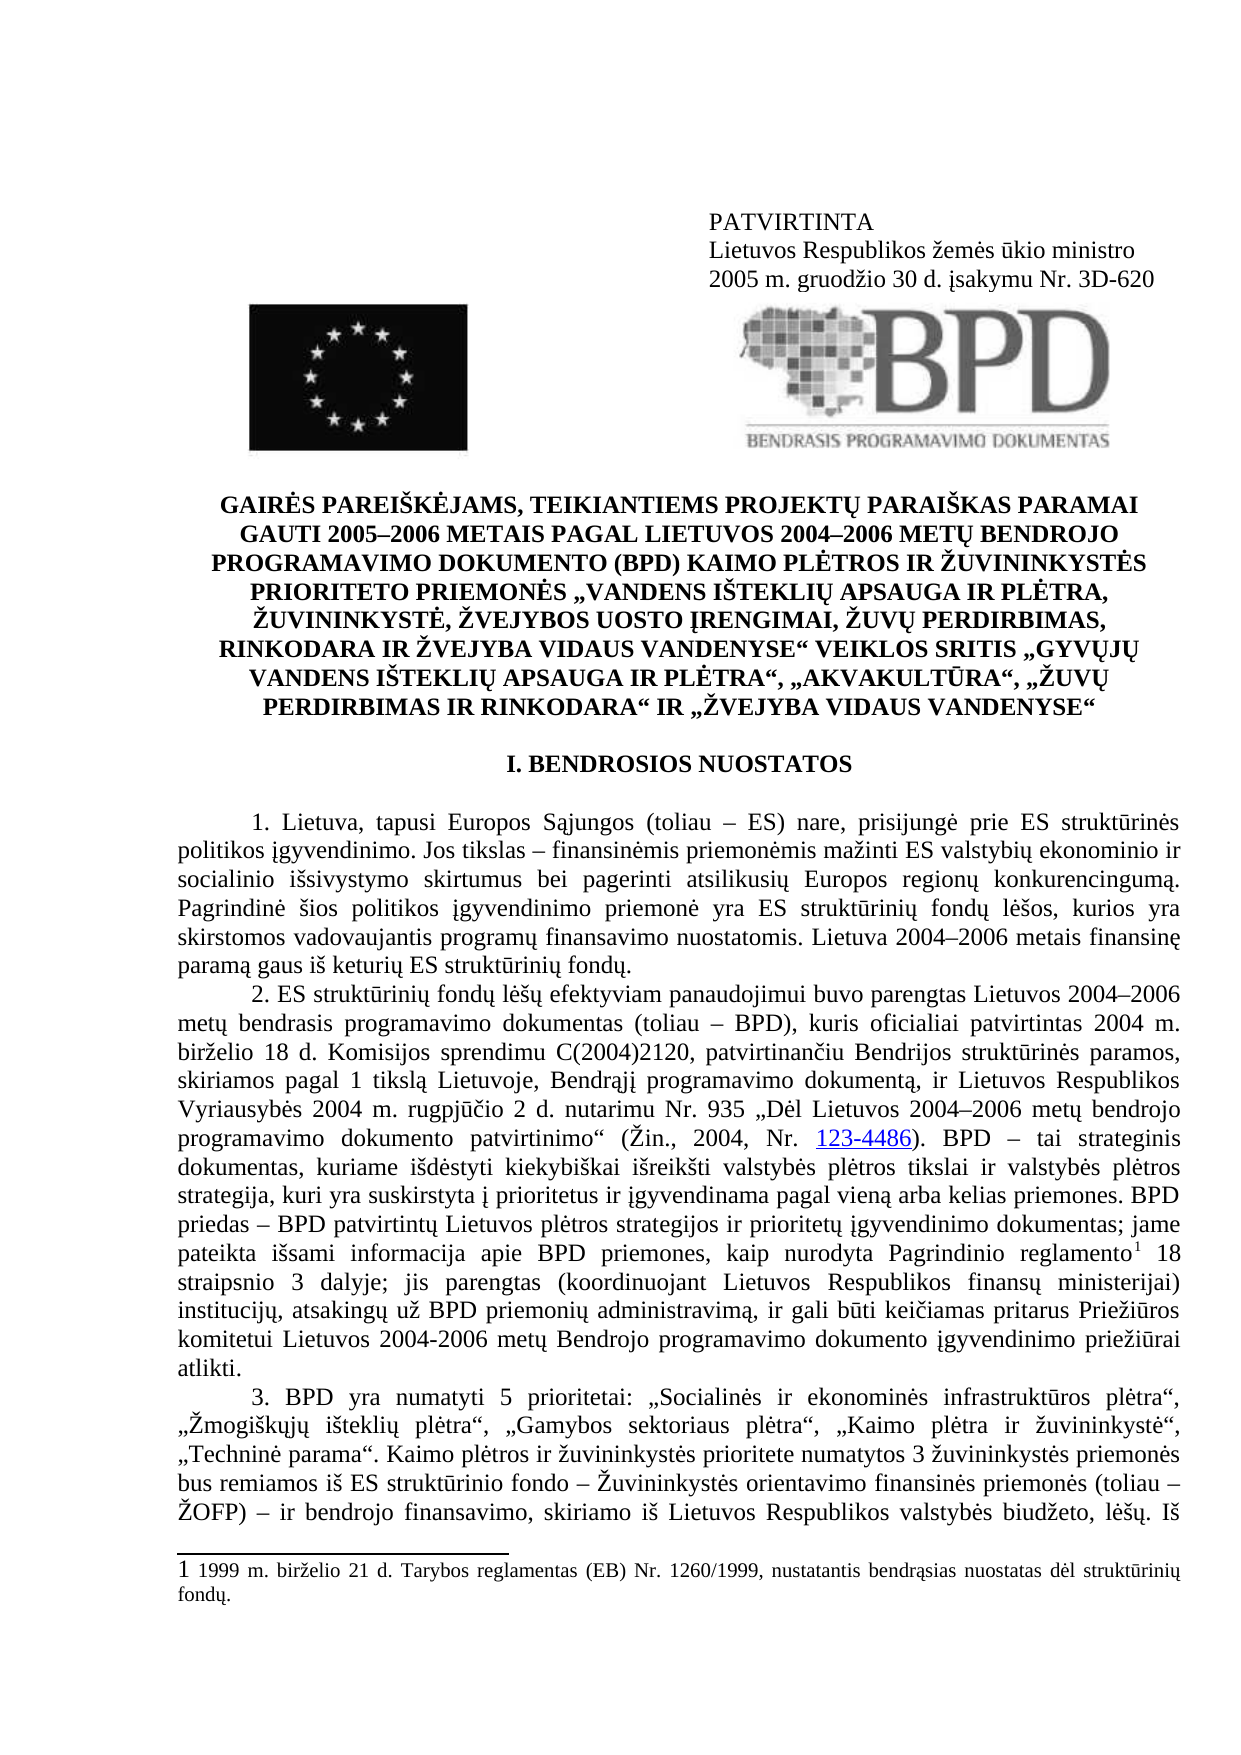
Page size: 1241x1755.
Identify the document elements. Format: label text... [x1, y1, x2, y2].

text I. BENDROSIOS NUOSTATOS [177, 749, 1181, 778]
text 1. Lietuva, tapusi Europos Sąjungos (toliau – ES) nare, prisijungė prie ES struktūrinės politikos įgyvendinimo. Jos tikslas – finansinėmis priemonėmis mažinti ES valstybių ekonominio ir socialinio išsivystymo skirtumus bei pagerinti atsilikusių Europos regionų konkurencingumą. Pagrindinė šios politikos įgyvendinimo priemonė yra ES struktūrinių fondų lėšos, kurios yra skirstomos vadovaujantis programų finansavimo nuostatomis. Lietuva 2004–2006 metais finansinę paramą gaus iš keturių ES struktūrinių fondų. [177, 807, 1181, 979]
text 1999 m. birželio 21 d. Tarybos reglamentas (EB) Nr. 1260/1999, nustatantis bendrąsias nuostatas dėl struktūrinių fondų. [177, 1554, 1181, 1606]
text 2. ES struktūrinių fondų lėšų efektyviam panaudojimui buvo parengtas Lietuvos 2004–2006 metų bendrasis programavimo dokumentas (toliau – BPD), kuris oficialiai patvirtintas 2004 m. birželio 18 d. Komisijos sprendimu C(2004)2120, patvirtinančiu Bendrijos struktūrinės paramos, skiriamos pagal 1 tikslą Lietuvoje, Bendrąjį programavimo dokumentą, ir Lietuvos Respublikos Vyriausybės 2004 m. rugpjūčio 2 d. nutarimu Nr. 935 „Dėl Lietuvos 2004–2006 metų bendrojo programavimo dokumento patvirtinimo“ (Žin., 2004, Nr. 123-4486). BPD – tai strateginis dokumentas, kuriame išdėstyti kiekybiškai išreikšti valstybės plėtros tikslai ir valstybės plėtros strategija, kuri yra suskirstyta į prioritetus ir įgyvendinama pagal vieną arba kelias priemones. BPD priedas – BPD patvirtintų Lietuvos plėtros strategijos ir prioritetų įgyvendinimo dokumentas; jame pateikta išsami informacija apie BPD priemones, kaip nurodyta Pagrindinio reglamento 18 straipsnio 3 dalyje; jis parengtas (koordinuojant Lietuvos Respublikos finansų ministerijai) institucijų, atsakingų už BPD priemonių administravimą, ir gali būti keičiamas pritarus Priežiūros komitetui Lietuvos 2004-2006 metų Bendrojo programavimo dokumento įgyvendinimo priežiūrai atlikti. [177, 979, 1181, 1382]
text Lietuvos Respublikos žemės ūkio ministro [177, 235, 1181, 264]
text PATVIRTINTA [177, 207, 1181, 235]
text 3. BPD yra numatyti 5 prioritetai: „Socialinės ir ekonominės infrastruktūros plėtra“, „Žmogiškųjų išteklių plėtra“, „Gamybos sektoriaus plėtra“, „Kaimo plėtra ir žuvininkystė“, „Techninė parama“. Kaimo plėtros ir žuvininkystės prioritete numatytos 3 žuvininkystės priemonės bus remiamos iš ES struktūrinio fondo – Žuvininkystės orientavimo finansinės priemonės (toliau – ŽOFP) – ir bendrojo finansavimo, skiriamo iš Lietuvos Respublikos valstybės biudžeto, lėšų. Iš [177, 1382, 1181, 1525]
text GAIRĖS PAREIŠKĖJAMS, TEIKIANTIEMS PROJEKTŲ PARAIŠKAS PARAMAI GAUTI 2005–2006 METAIS PAGAL LIETUVOS 2004–2006 METŲ BENDROJO PROGRAMAVIMO DOKUMENTO (BPD) KAIMO PLĖTROS IR ŽUVININKYSTĖS PRIORITETO PRIEMONĖS „VANDENS IŠTEKLIŲ APSAUGA IR PLĖTRA, ŽUVININKYSTĖ, ŽVEJYBOS UOSTO ĮRENGIMAI, ŽUVŲ PERDIRBIMAS, RINKODARA IR ŽVEJYBA VIDAUS VANDENYSE“ VEIKLOS SRITIS „GYVŲJŲ VANDENS IŠTEKLIŲ APSAUGA IR PLĖTRA“, „AKVAKULTŪRA“, „ŽUVŲ PERDIRBIMAS IR RINKODARA“ IR „ŽVEJYBA VIDAUS VANDENYSE“ [177, 490, 1181, 720]
text 2005 m. gruodžio 30 d. įsakymu Nr. 3D-620 [177, 264, 1181, 293]
